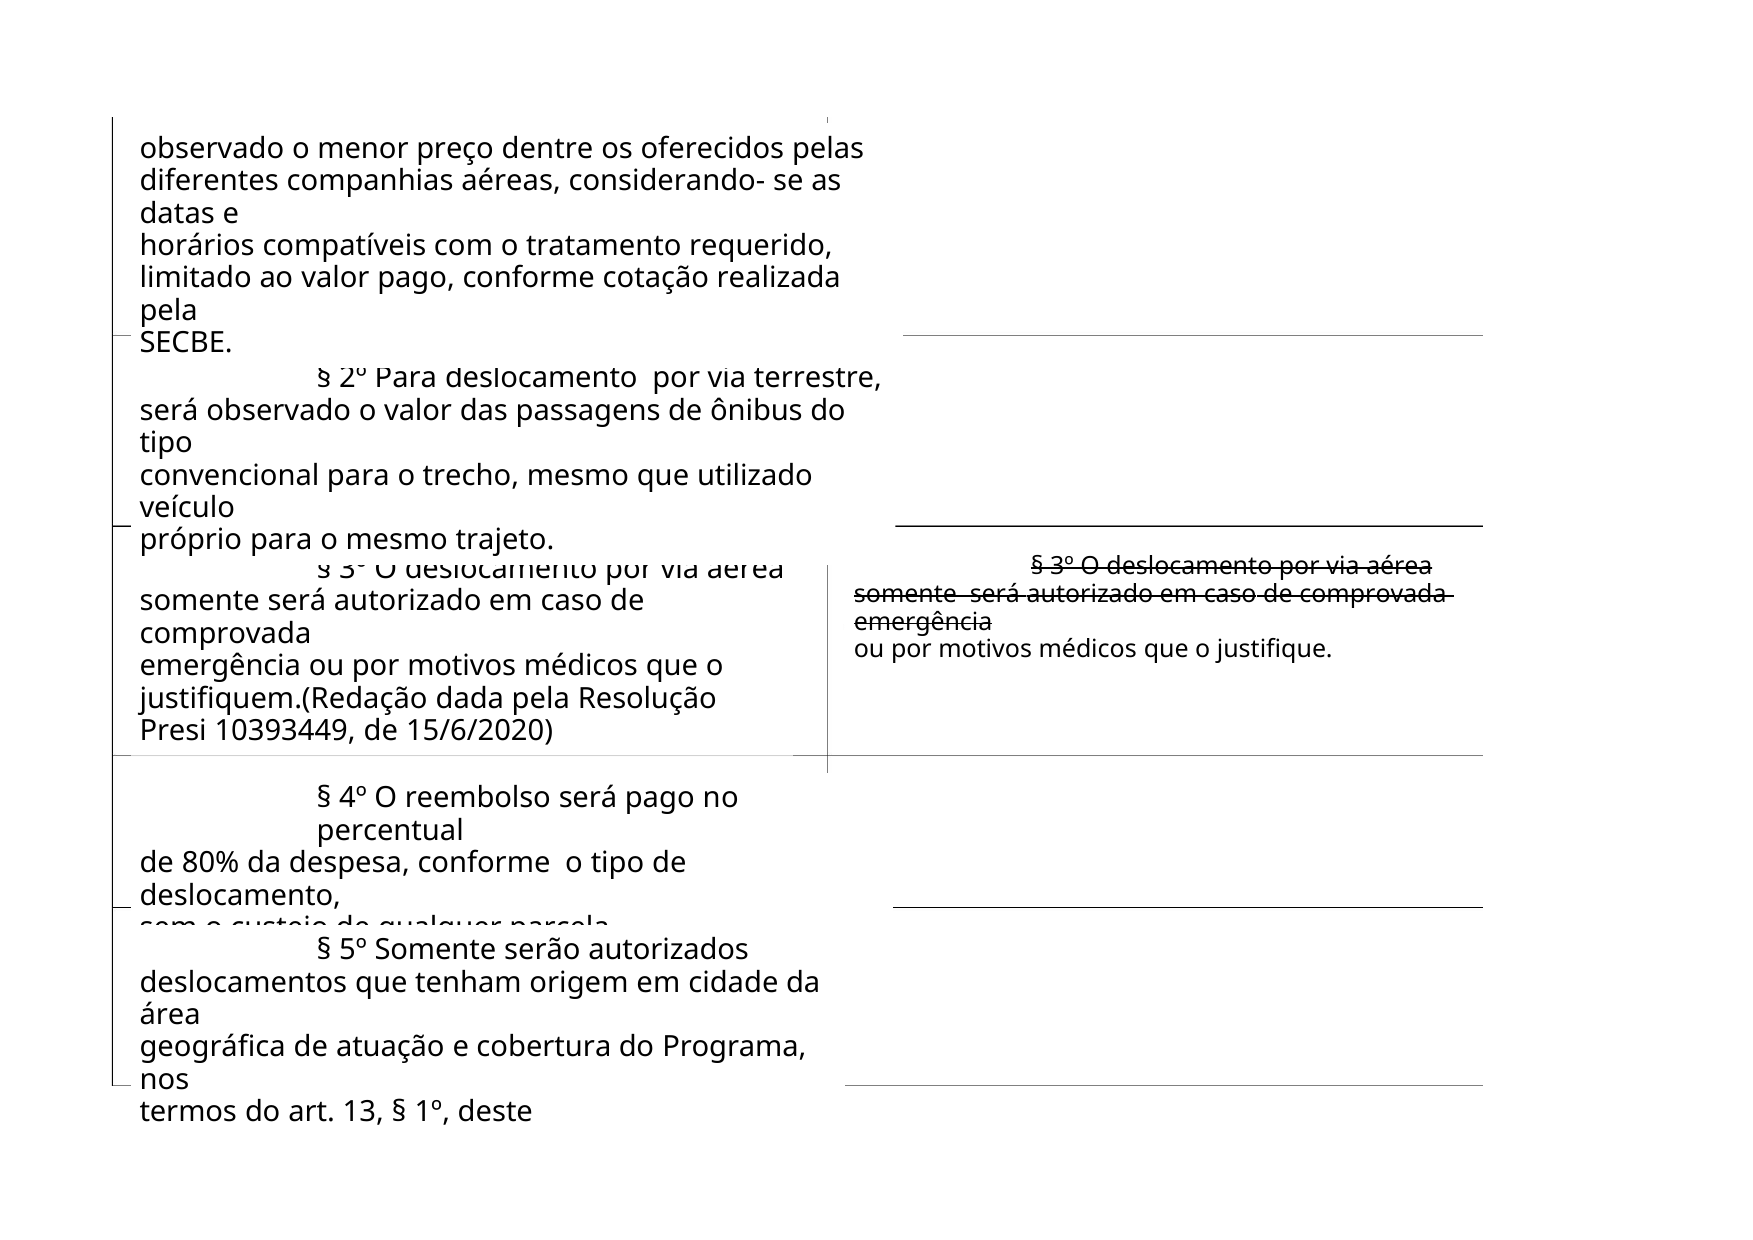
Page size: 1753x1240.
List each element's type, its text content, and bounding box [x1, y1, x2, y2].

text convencional para o trecho, mesmo que utilizado veículo [139, 459, 887, 524]
text § 2º Para deslocamento por via terrestre, [316, 368, 887, 394]
text § 3º O deslocamento por via aérea [610, 565, 785, 585]
text geográfica de atuação e cobertura do Programa, nos [139, 1031, 836, 1096]
text § 4º O reembolso será pago no percentual [316, 782, 884, 847]
text horários compatíveis com o tratamento requerido, [139, 229, 895, 262]
text § 3º O deslocamento por via aérea [1031, 553, 1543, 580]
text deslocamentos que tenham origem em cidade da área [139, 966, 836, 1031]
text observado o menor preço dentre os oferecidos pelas [139, 132, 895, 165]
text SECBE. [139, 327, 895, 359]
text será observado o valor das passagens de ônibus do tipo [139, 394, 887, 459]
text justifiquem.(Redação dada pela Resolução [139, 682, 785, 714]
text somente será autorizado em caso de comprovada [139, 585, 785, 650]
text sem o custeio de qualquer parcela. [139, 911, 884, 944]
text de 80% da despesa, conforme o tipo de deslocamento, [139, 847, 884, 911]
text próprio para o mesmo trajeto. [139, 524, 887, 556]
text somente será autorizado em caso de comprovada emergência [854, 580, 1543, 636]
text emergência ou por motivos médicos que o [139, 650, 785, 682]
picture [111, 117, 1483, 1086]
text ou por motivos médicos que o justifique. [854, 636, 1543, 663]
text limitado ao valor pago, conforme cotação realizada pela [139, 262, 895, 327]
text § 3º O deslocamento por via aérea [316, 565, 607, 585]
text diferentes companhias aéreas, considerando- se as datas e [139, 165, 895, 229]
text termos do art. 13, § 1º, deste [139, 1096, 836, 1128]
text Presi 10393449, de 15/6/2020) [139, 714, 785, 747]
text § 5º Somente serão autorizados [316, 934, 836, 966]
